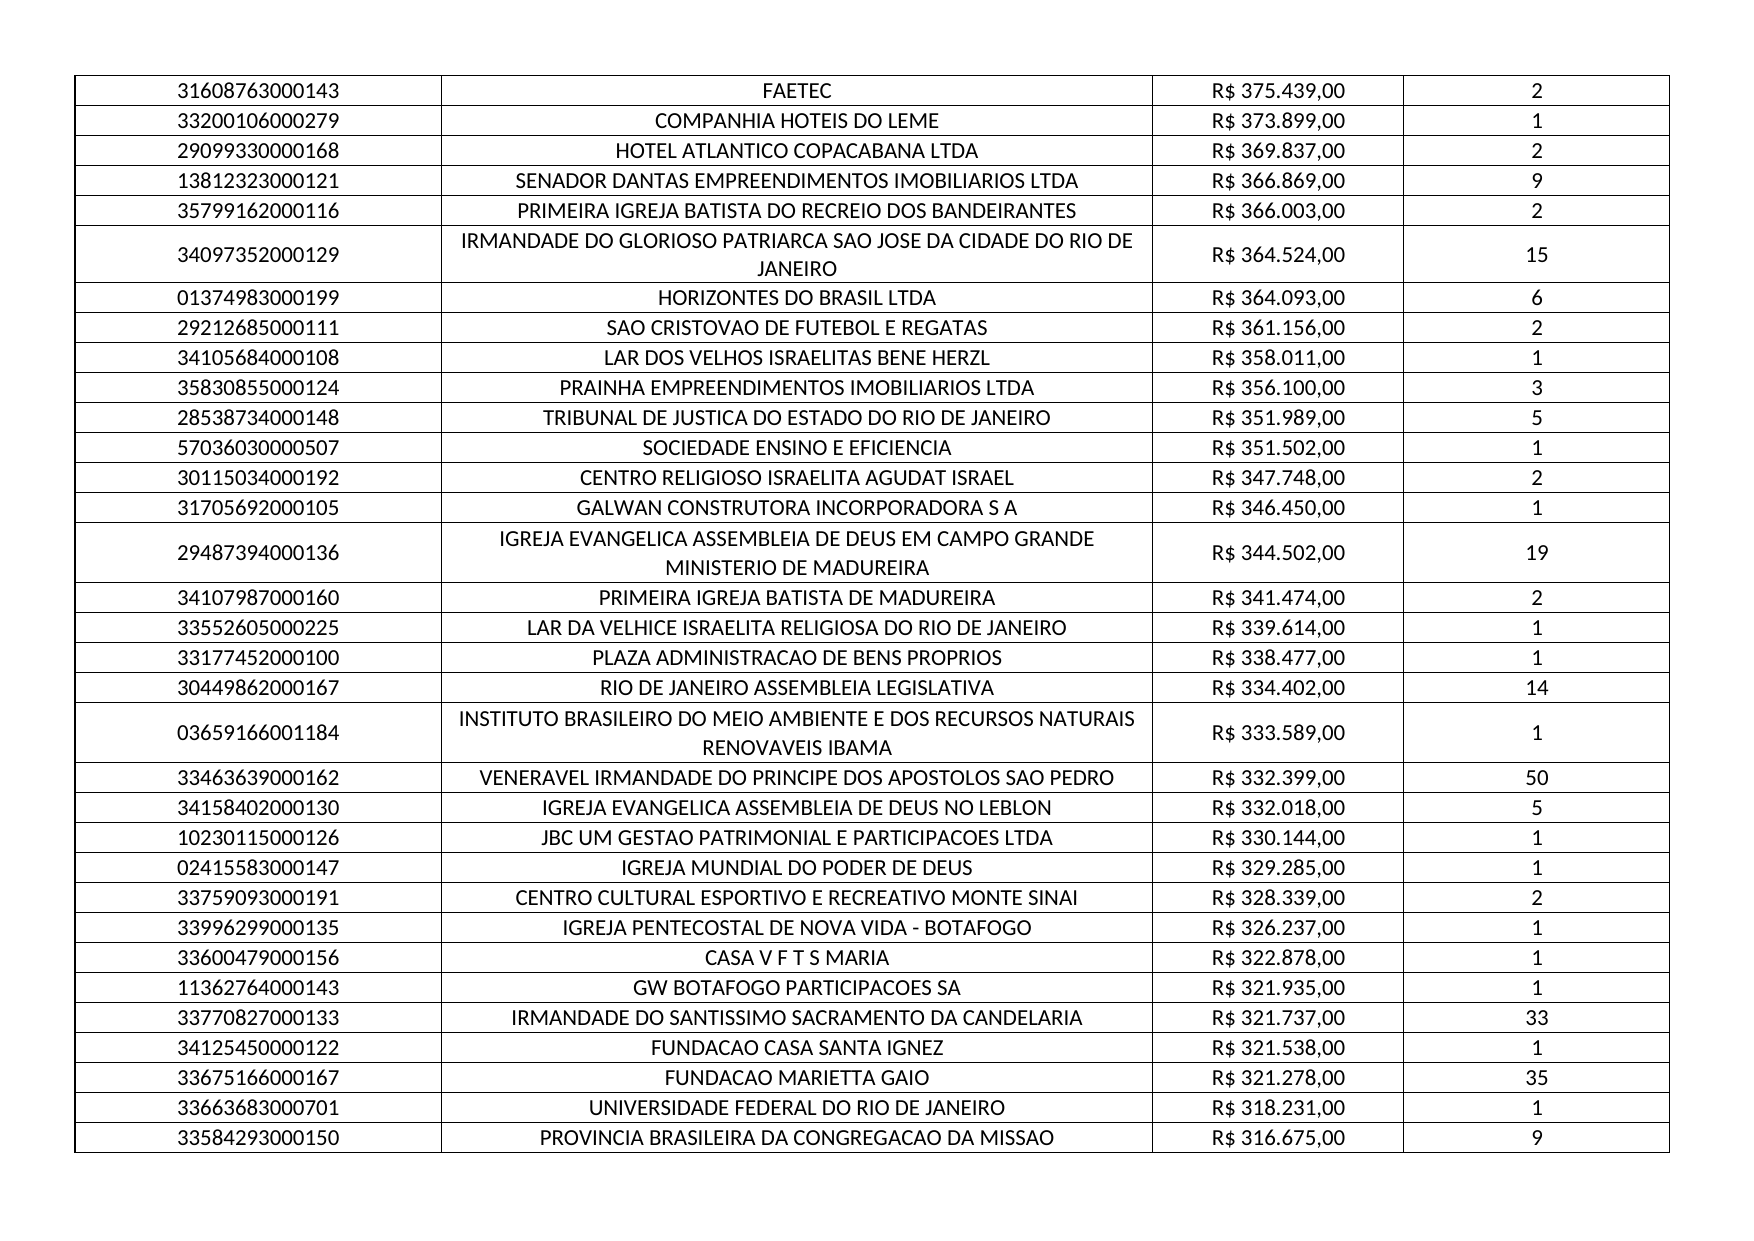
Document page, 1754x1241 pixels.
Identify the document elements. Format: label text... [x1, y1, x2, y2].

table_cell SENADOR DANTAS EMPREENDIMENTOS IMOBILIARIOS LTDA [442, 166, 1152, 195]
table_cell R$ 341.474,00 [1153, 583, 1403, 612]
table_cell R$ 375.439,00 [1153, 76, 1403, 105]
table_cell R$ 333.589,00 [1153, 703, 1403, 762]
table_cell R$ 334.402,00 [1153, 673, 1403, 702]
table_cell 15 [1404, 226, 1669, 282]
table_cell 1 [1404, 913, 1669, 942]
table_cell 11362764000143 [76, 973, 441, 1002]
table_cell GW BOTAFOGO PARTICIPACOES SA [442, 973, 1152, 1002]
table_cell R$ 358.011,00 [1153, 343, 1403, 372]
table_cell CENTRO RELIGIOSO ISRAELITA AGUDAT ISRAEL [442, 463, 1152, 492]
table_cell 33996299000135 [76, 913, 441, 942]
table_cell 33552605000225 [76, 613, 441, 642]
table_cell R$ 373.899,00 [1153, 106, 1403, 135]
table_cell PROVINCIA BRASILEIRA DA CONGREGACAO DA MISSAO [442, 1123, 1152, 1152]
table_cell R$ 328.339,00 [1153, 883, 1403, 912]
table_cell R$ 351.502,00 [1153, 433, 1403, 462]
table_cell IRMANDADE DO GLORIOSO PATRIARCA SAO JOSE DA CIDADE DO RIO DE JANEIRO [442, 226, 1152, 282]
table_cell R$ 339.614,00 [1153, 613, 1403, 642]
table_cell 2 [1404, 463, 1669, 492]
table_cell PRIMEIRA IGREJA BATISTA DO RECREIO DOS BANDEIRANTES [442, 196, 1152, 225]
table_cell 2 [1404, 583, 1669, 612]
table_cell VENERAVEL IRMANDADE DO PRINCIPE DOS APOSTOLOS SAO PEDRO [442, 763, 1152, 792]
table_cell 19 [1404, 523, 1669, 582]
table_cell 03659166001184 [76, 703, 441, 762]
table_cell SAO CRISTOVAO DE FUTEBOL E REGATAS [442, 313, 1152, 342]
table_cell 1 [1404, 943, 1669, 972]
table_cell R$ 346.450,00 [1153, 493, 1403, 522]
table_cell R$ 369.837,00 [1153, 136, 1403, 165]
table_cell 1 [1404, 613, 1669, 642]
table_cell R$ 351.989,00 [1153, 403, 1403, 432]
table_cell 33663683000701 [76, 1093, 441, 1122]
table_cell 13812323000121 [76, 166, 441, 195]
table_cell R$ 321.737,00 [1153, 1003, 1403, 1032]
table_cell TRIBUNAL DE JUSTICA DO ESTADO DO RIO DE JANEIRO [442, 403, 1152, 432]
table_cell 28538734000148 [76, 403, 441, 432]
table_cell SOCIEDADE ENSINO E EFICIENCIA [442, 433, 1152, 462]
table_cell R$ 356.100,00 [1153, 373, 1403, 402]
table_cell 50 [1404, 763, 1669, 792]
table_cell R$ 329.285,00 [1153, 853, 1403, 882]
table_cell R$ 326.237,00 [1153, 913, 1403, 942]
table_cell 33759093000191 [76, 883, 441, 912]
table_cell 57036030000507 [76, 433, 441, 462]
table_cell R$ 321.278,00 [1153, 1063, 1403, 1092]
table_cell 33200106000279 [76, 106, 441, 135]
table_cell 1 [1404, 1093, 1669, 1122]
table_cell 34158402000130 [76, 793, 441, 822]
table_cell CASA V F T S MARIA [442, 943, 1152, 972]
table_cell COMPANHIA HOTEIS DO LEME [442, 106, 1152, 135]
table_cell 33600479000156 [76, 943, 441, 972]
table_cell R$ 332.399,00 [1153, 763, 1403, 792]
table_cell 1 [1404, 433, 1669, 462]
table_cell 02415583000147 [76, 853, 441, 882]
table_cell 2 [1404, 136, 1669, 165]
table_cell 10230115000126 [76, 823, 441, 852]
table_cell R$ 364.524,00 [1153, 226, 1403, 282]
table_cell 01374983000199 [76, 283, 441, 312]
table_cell 34097352000129 [76, 226, 441, 282]
table_cell R$ 322.878,00 [1153, 943, 1403, 972]
table_cell CENTRO CULTURAL ESPORTIVO E RECREATIVO MONTE SINAI [442, 883, 1152, 912]
table_cell 35830855000124 [76, 373, 441, 402]
table_cell LAR DA VELHICE ISRAELITA RELIGIOSA DO RIO DE JANEIRO [442, 613, 1152, 642]
table_cell HORIZONTES DO BRASIL LTDA [442, 283, 1152, 312]
table_cell 2 [1404, 883, 1669, 912]
table_cell 34105684000108 [76, 343, 441, 372]
table_cell R$ 361.156,00 [1153, 313, 1403, 342]
table_cell 1 [1404, 823, 1669, 852]
table_cell R$ 366.003,00 [1153, 196, 1403, 225]
table_cell 9 [1404, 1123, 1669, 1152]
table_cell 3 [1404, 373, 1669, 402]
table_cell FUNDACAO MARIETTA GAIO [442, 1063, 1152, 1092]
table_cell 1 [1404, 973, 1669, 1002]
table_cell 33770827000133 [76, 1003, 441, 1032]
table_cell 34107987000160 [76, 583, 441, 612]
table_cell 35 [1404, 1063, 1669, 1092]
table_cell 29099330000168 [76, 136, 441, 165]
table_cell 1 [1404, 643, 1669, 672]
table_cell 1 [1404, 1033, 1669, 1062]
table_cell R$ 318.231,00 [1153, 1093, 1403, 1122]
table_cell 9 [1404, 166, 1669, 195]
table_cell IGREJA EVANGELICA ASSEMBLEIA DE DEUS NO LEBLON [442, 793, 1152, 822]
table_cell R$ 338.477,00 [1153, 643, 1403, 672]
table_cell PRIMEIRA IGREJA BATISTA DE MADUREIRA [442, 583, 1152, 612]
table_cell R$ 321.935,00 [1153, 973, 1403, 1002]
table_cell 2 [1404, 76, 1669, 105]
table_cell PRAINHA EMPREENDIMENTOS IMOBILIARIOS LTDA [442, 373, 1152, 402]
table_cell 14 [1404, 673, 1669, 702]
table_cell RIO DE JANEIRO ASSEMBLEIA LEGISLATIVA [442, 673, 1152, 702]
table_cell R$ 347.748,00 [1153, 463, 1403, 492]
table_cell FUNDACAO CASA SANTA IGNEZ [442, 1033, 1152, 1062]
table_cell IGREJA MUNDIAL DO PODER DE DEUS [442, 853, 1152, 882]
table_cell 30115034000192 [76, 463, 441, 492]
table_cell IGREJA EVANGELICA ASSEMBLEIA DE DEUS EM CAMPO GRANDE MINISTERIO DE MADUREIRA [442, 523, 1152, 582]
table_cell 29212685000111 [76, 313, 441, 342]
table_cell JBC UM GESTAO PATRIMONIAL E PARTICIPACOES LTDA [442, 823, 1152, 852]
table_cell HOTEL ATLANTICO COPACABANA LTDA [442, 136, 1152, 165]
table_cell IRMANDADE DO SANTISSIMO SACRAMENTO DA CANDELARIA [442, 1003, 1152, 1032]
table_cell IGREJA PENTECOSTAL DE NOVA VIDA - BOTAFOGO [442, 913, 1152, 942]
table_cell 1 [1404, 853, 1669, 882]
table_cell R$ 332.018,00 [1153, 793, 1403, 822]
table_cell 33584293000150 [76, 1123, 441, 1152]
table_cell 33 [1404, 1003, 1669, 1032]
table_cell GALWAN CONSTRUTORA INCORPORADORA S A [442, 493, 1152, 522]
table_cell R$ 364.093,00 [1153, 283, 1403, 312]
table_cell R$ 366.869,00 [1153, 166, 1403, 195]
table_cell 1 [1404, 493, 1669, 522]
table_cell INSTITUTO BRASILEIRO DO MEIO AMBIENTE E DOS RECURSOS NATURAIS RENOVAVEIS IBAMA [442, 703, 1152, 762]
table_cell R$ 344.502,00 [1153, 523, 1403, 582]
table_cell 31608763000143 [76, 76, 441, 105]
table_cell UNIVERSIDADE FEDERAL DO RIO DE JANEIRO [442, 1093, 1152, 1122]
table_cell R$ 330.144,00 [1153, 823, 1403, 852]
table_cell FAETEC [442, 76, 1152, 105]
table_cell 33463639000162 [76, 763, 441, 792]
table_cell 33177452000100 [76, 643, 441, 672]
table_cell PLAZA ADMINISTRACAO DE BENS PROPRIOS [442, 643, 1152, 672]
table_cell R$ 316.675,00 [1153, 1123, 1403, 1152]
table_cell 1 [1404, 343, 1669, 372]
table_cell 1 [1404, 703, 1669, 762]
table_cell 1 [1404, 106, 1669, 135]
table_cell 35799162000116 [76, 196, 441, 225]
table_cell 2 [1404, 196, 1669, 225]
table_cell 5 [1404, 403, 1669, 432]
table_cell 6 [1404, 283, 1669, 312]
table_cell LAR DOS VELHOS ISRAELITAS BENE HERZL [442, 343, 1152, 372]
table_cell 33675166000167 [76, 1063, 441, 1092]
table_cell 30449862000167 [76, 673, 441, 702]
table_cell 34125450000122 [76, 1033, 441, 1062]
table_cell 29487394000136 [76, 523, 441, 582]
table_cell R$ 321.538,00 [1153, 1033, 1403, 1062]
table_cell 2 [1404, 313, 1669, 342]
table_cell 31705692000105 [76, 493, 441, 522]
table_cell 5 [1404, 793, 1669, 822]
